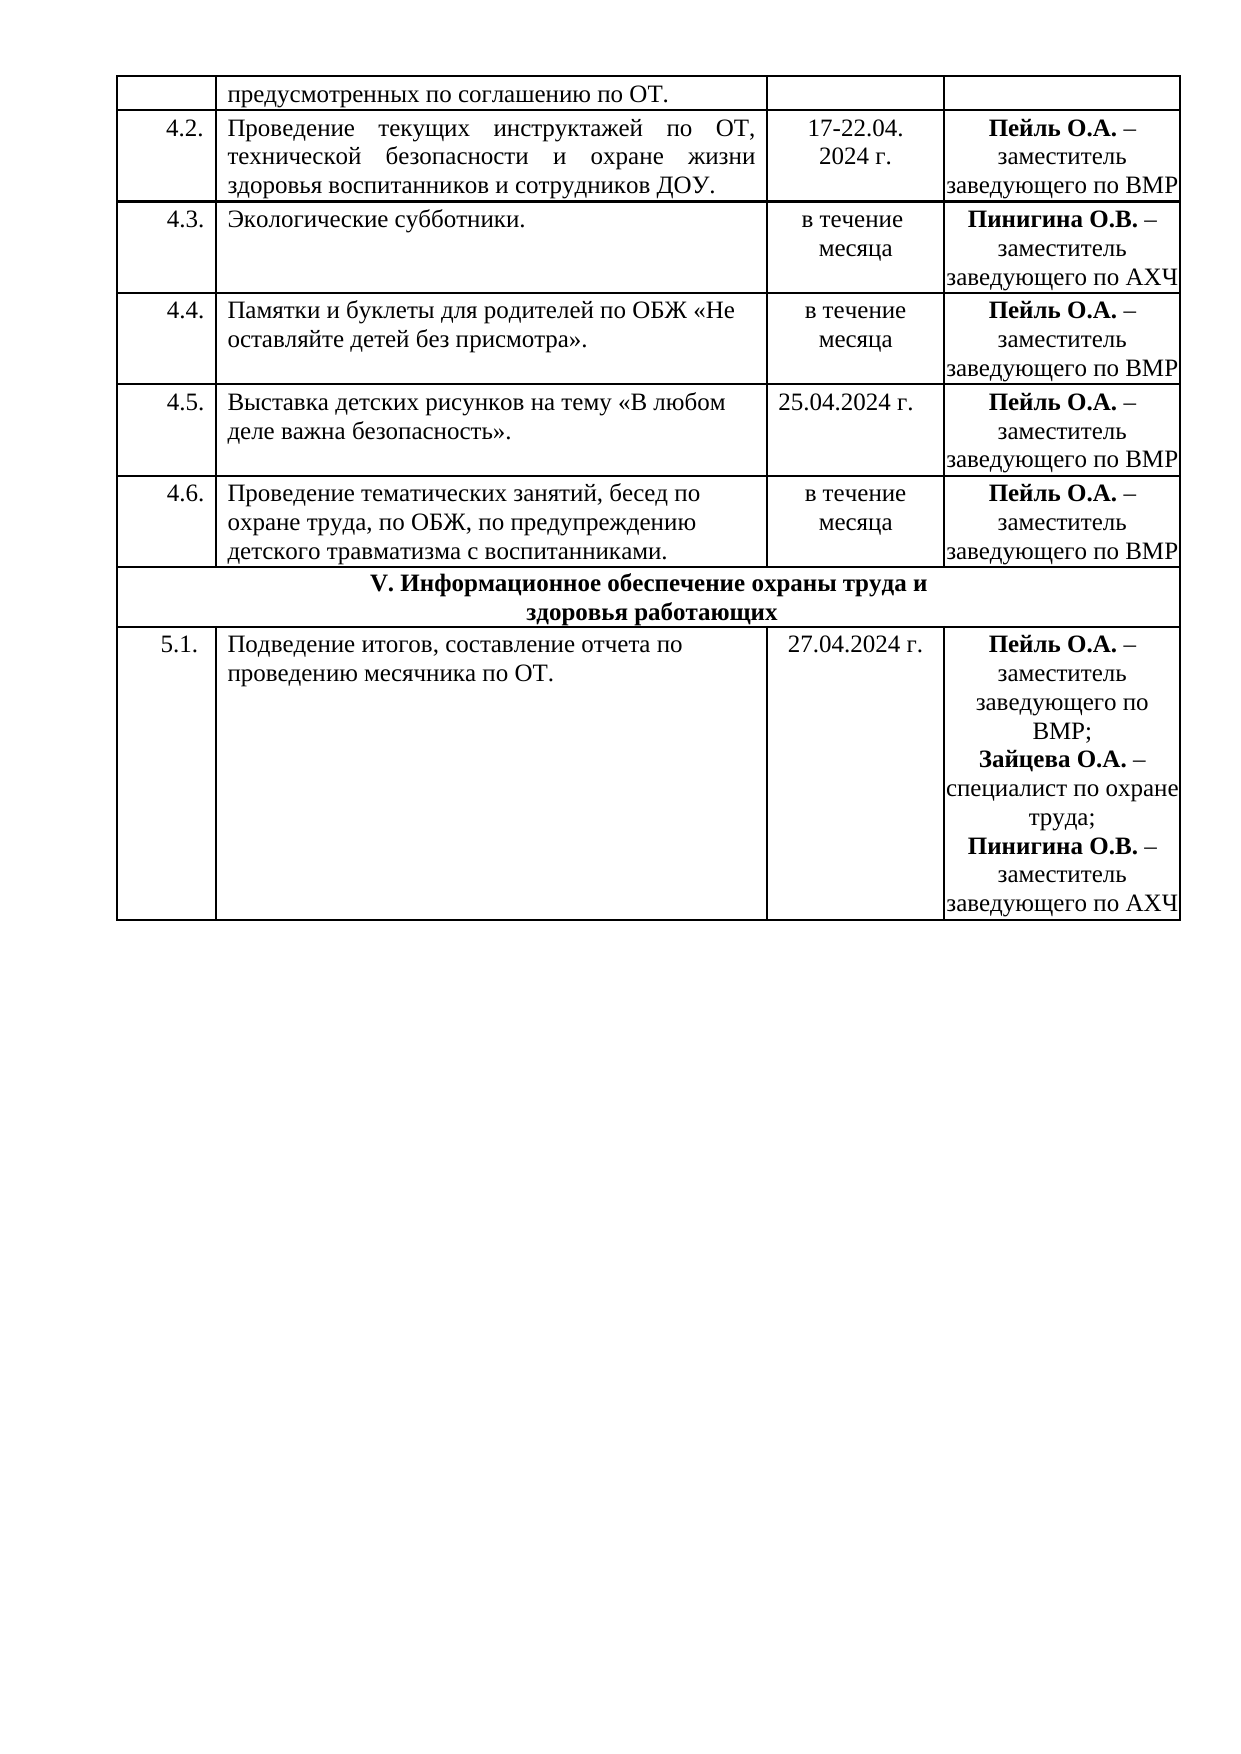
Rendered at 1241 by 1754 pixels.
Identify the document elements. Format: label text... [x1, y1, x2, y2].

table_cell Экологические субботники. [217, 203, 766, 292]
table_cell предусмотренных по соглашению по ОТ. [217, 77, 766, 109]
table_cell 4.4. [118, 294, 215, 383]
table_cell в течение месяца [768, 477, 943, 566]
table_cell 5.1. [118, 628, 215, 918]
table_cell в течение месяца [768, 294, 943, 383]
table_cell [768, 77, 943, 109]
table_cell Памятки и буклеты для родителей по ОБЖ «Не оставляйте детей без присмотра». [217, 294, 766, 383]
table_cell V. Информационное обеспечение охраны труда и здоровья работающих [118, 568, 1179, 626]
table_cell Выставка детских рисунков на тему «В любом деле важна безопасность». [217, 385, 766, 475]
table_cell 27.04.2024 г. [768, 628, 943, 918]
table_cell Подведение итогов, составление отчета по проведению месячника по ОТ. [217, 628, 766, 918]
table_cell Пинигина О.В. – заместитель заведующего по АХЧ [945, 203, 1179, 292]
table_cell Проведение тематических занятий, бесед по охране труда, по ОБЖ, по предупреждению детского травматизма с воспитанниками. [217, 477, 766, 566]
table_cell 4.5. [118, 385, 215, 475]
table_cell 4.3. [118, 203, 215, 292]
table_cell 17-22.04. 2024 г. [768, 111, 943, 200]
table_cell Пейль О.А. – заместитель заведующего по ВМР [945, 294, 1179, 383]
table_cell Пейль О.А. – заместитель заведующего по ВМР [945, 477, 1179, 566]
table_cell 4.2. [118, 111, 215, 200]
table_cell в течение месяца [768, 203, 943, 292]
table_cell Пейль О.А. – заместитель заведующего по ВМР; Зайцева О.А. – специалист по охране труда; Пинигина О.В. – заместитель заведующего по АХЧ [945, 628, 1179, 918]
table_cell [945, 77, 1179, 109]
table_cell [118, 77, 215, 109]
table_cell Пейль О.А. – заместитель заведующего по ВМР [945, 111, 1179, 200]
table_cell 4.6. [118, 477, 215, 566]
table_cell 25.04.2024 г. [768, 385, 943, 475]
table_cell Пейль О.А. – заместитель заведующего по ВМР [945, 385, 1179, 475]
table_cell Проведение текущих инструктажей по ОТ, технической безопасности и охране жизни здоровья воспитанников и сотрудников ДОУ. [217, 111, 766, 200]
